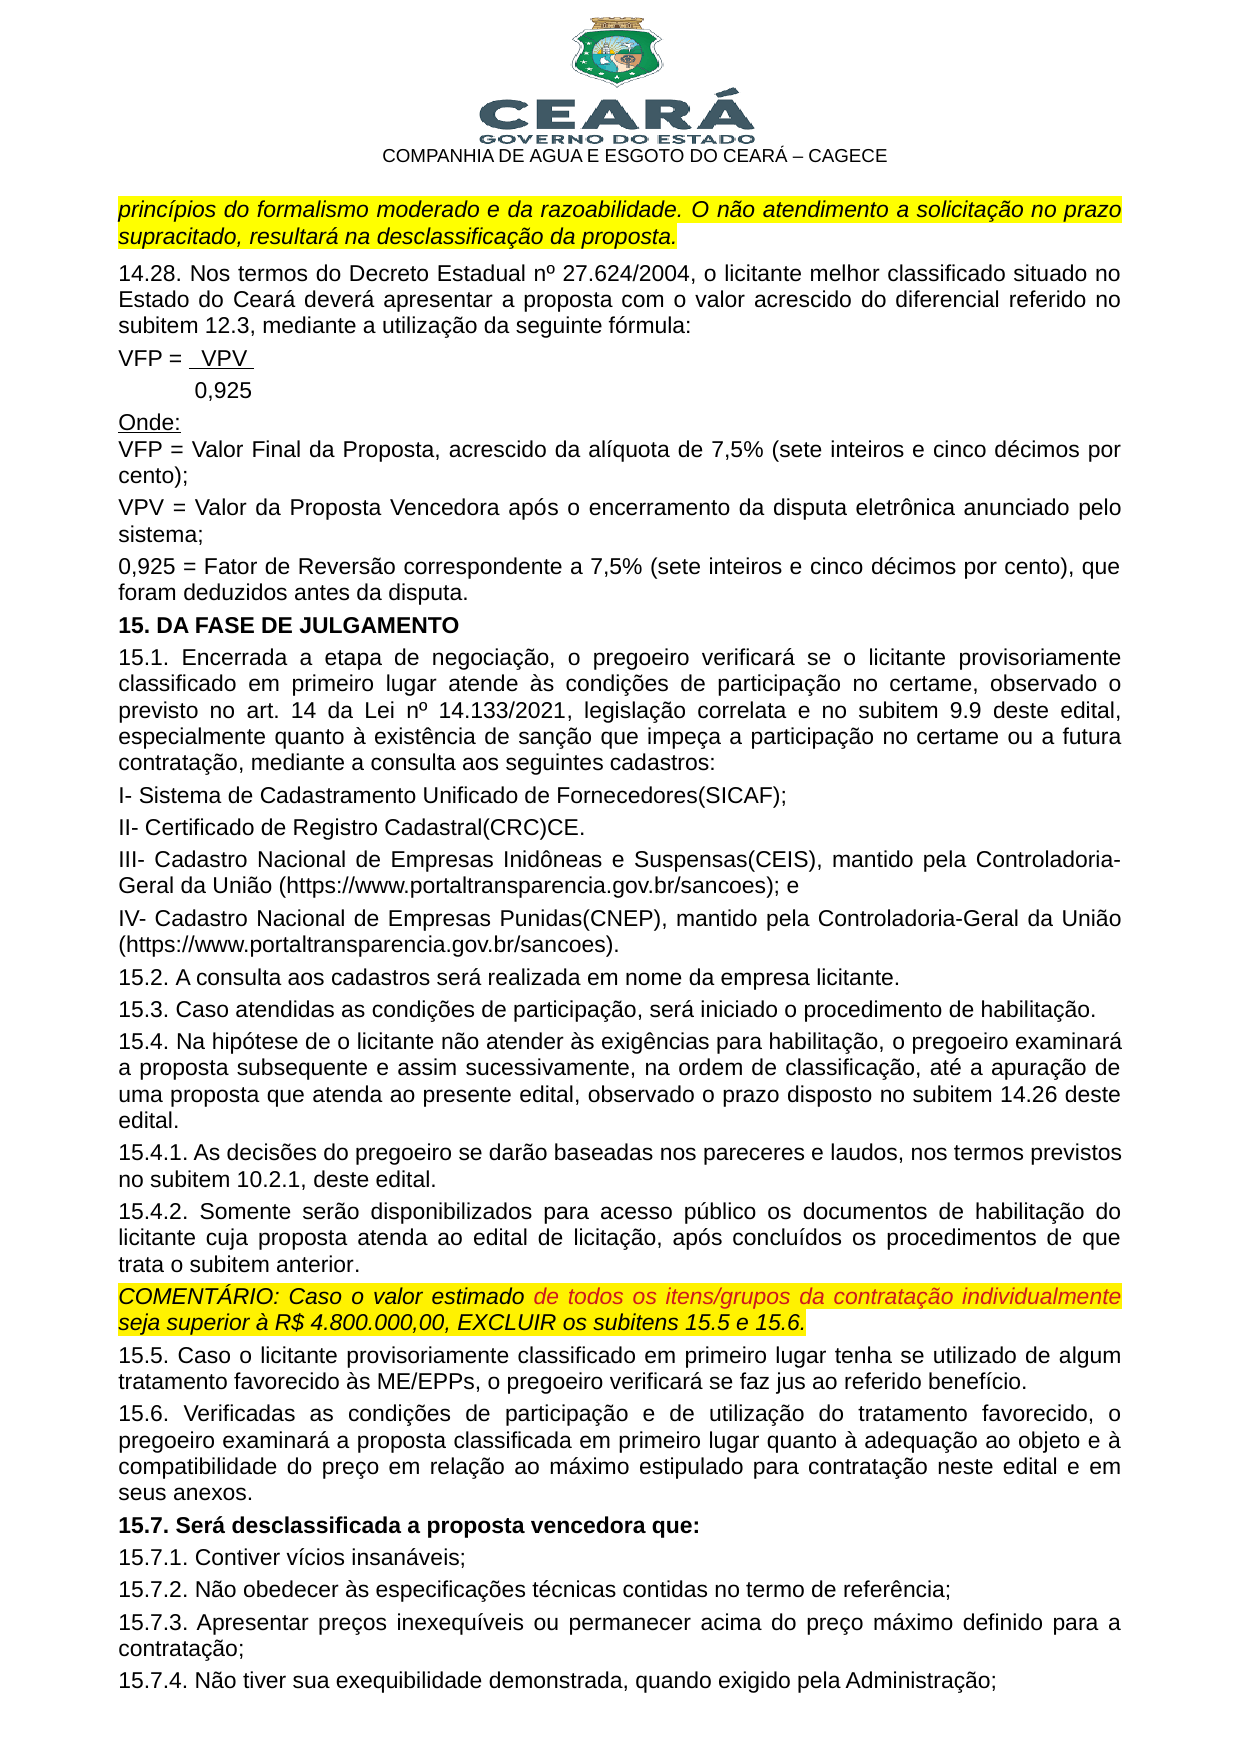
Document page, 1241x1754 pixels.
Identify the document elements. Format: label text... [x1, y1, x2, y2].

text 15.7.2. Não obedecer às especificações técnicas contidas no termo de referência; [118, 1576, 1122, 1603]
text I- Sistema de Cadastramento Unificado de Fornecedores(SICAF); [118, 782, 1122, 808]
text 0,925 = Fator de Reversão correspondente a 7,5% (sete inteiros e cinco décimos por cento), que foram deduzidos antes da disputa. [118, 553, 1122, 606]
text 15.7. Será desclassificada a proposta vencedora que: [118, 1512, 1122, 1538]
text COMENTÁRIO: Caso o valor estimado de todos os itens/grupos da contratação individualmente seja superior à R$ 4.800.000,00, EXCLUIR os subitens 15.5 e 15.6. [118, 1283, 1122, 1336]
list II- Certificado de Registro Cadastral(CRC)CE. [118, 814, 1122, 840]
text 15.2. A consulta aos cadastros será realizada em nome da empresa licitante. [118, 963, 1122, 990]
text 15.1. Encerrada a etapa de negociação, o pregoeiro verificará se o licitante provisoriamente classificado em primeiro lugar atende às condições de participação no certame, observado o previsto no art. 14 da Lei nº 14.133/2021, legislação correlata e no subitem 9.9 deste edital, especialmente quanto à existência de sanção que impeça a participação no certame ou a futura contratação, mediante a consulta aos seguintes cadastros: [118, 644, 1122, 776]
text 15.4.1. As decisões do pregoeiro se darão baseadas nos pareceres e laudos, nos termos previstos no subitem 10.2.1, deste edital. [118, 1139, 1122, 1192]
text 15.4. Na hipótese de o licitante não atender às exigências para habilitação, o pregoeiro examinará a proposta subsequente e assim sucessivamente, na ordem de classificação, até a apuração de uma proposta que atenda ao presente edital, observado o prazo disposto no subitem 14.26 deste edital. [118, 1028, 1122, 1133]
text 15.6. Verificadas as condições de participação e de utilização do tratamento favorecido, o pregoeiro examinará a proposta classificada em primeiro lugar quanto à adequação ao objeto e à compatibilidade do preço em relação ao máximo estipulado para contratação neste edital e em seus anexos. [118, 1400, 1122, 1506]
text 15.7.3. Apresentar preços inexequíveis ou permanecer acima do preço máximo definido para a contratação; [118, 1608, 1122, 1661]
list III- Cadastro Nacional de Empresas Inidôneas e Suspensas(CEIS), mantido pela Controladoria-Geral da União (https://www.portaltransparencia.gov.br/sancoes); e [118, 846, 1122, 899]
text VFP = VPV [118, 345, 1122, 371]
text princípios do formalismo moderado e da razoabilidade. O não atendimento a solicitação no prazo supracitado, resultará na desclassificação da proposta. [118, 196, 1122, 249]
text 15.4.2. Somente serão disponibilizados para acesso público os documentos de habilitação do licitante cuja proposta atenda ao edital de licitação, após concluídos os procedimentos de que trata o subitem anterior. [118, 1198, 1122, 1277]
text 15.7.1. Contiver vícios insanáveis; [118, 1544, 1122, 1570]
text 15.5. Caso o licitante provisoriamente classificado em primeiro lugar tenha se utilizado de algum tratamento favorecido às ME/EPPs, o pregoeiro verificará se faz jus ao referido benefício. [118, 1342, 1122, 1394]
text Onde: VFP = Valor Final da Proposta, acrescido da alíquota de 7,5% (sete inteiros e cinco décimos por cento); [118, 409, 1122, 488]
text 0,925 [118, 377, 1122, 403]
text 14.28. Nos termos do Decreto Estadual nº 27.624/2004, o licitante melhor classificado situado no Estado do Ceará deverá apresentar a proposta com o valor acrescido do diferencial referido no subitem 12.3, mediante a utilização da seguinte fórmula: [118, 260, 1122, 339]
text IV- Cadastro Nacional de Empresas Punidas(CNEP), mantido pela Controladoria-Geral da União (https://www.portaltransparencia.gov.br/sancoes). [118, 905, 1122, 957]
text 15. DA FASE DE JULGAMENTO [118, 612, 1122, 638]
text 15.3. Caso atendidas as condições de participação, será iniciado o procedimento de habilitação. [118, 996, 1122, 1022]
picture [453, 12, 782, 148]
text 15.7.4. Não tiver sua exequibilidade demonstrada, quando exigido pela Administração; [118, 1667, 1122, 1693]
text VPV = Valor da Proposta Vencedora após o encerramento da disputa eletrônica anunciado pelo sistema; [118, 494, 1122, 547]
